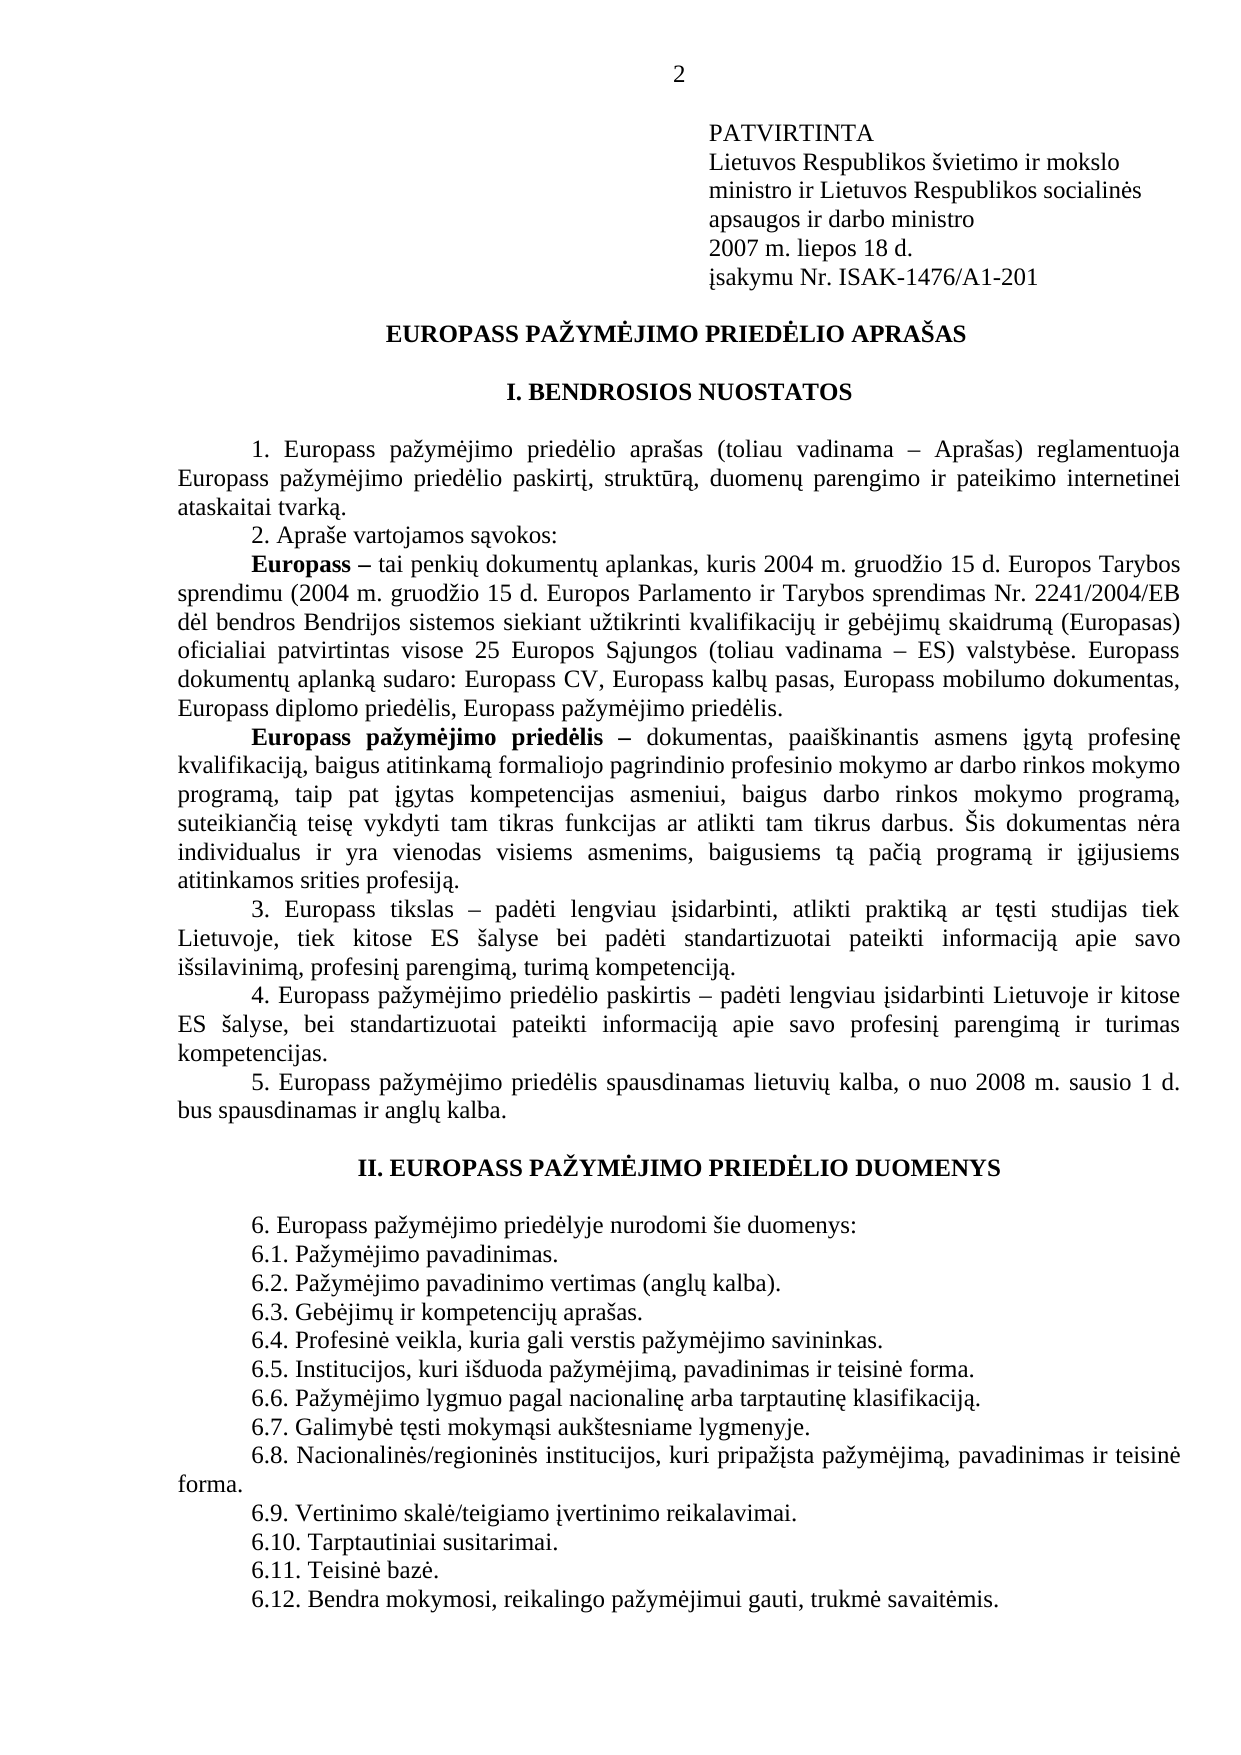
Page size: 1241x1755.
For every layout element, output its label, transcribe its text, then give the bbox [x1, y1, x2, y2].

text 6.6. Pažymėjimo lygmuo pagal nacionalinę arba tarptautinę klasifikaciją. [177, 1383, 1181, 1412]
text Lietuvos Respublikos švietimo ir mokslo [177, 147, 1181, 176]
text 2007 m. liepos 18 d. [177, 233, 1181, 262]
text 6.9. Vertinimo skalė/teigiamo įvertinimo reikalavimai. [177, 1498, 1181, 1527]
text 1. Europass pažymėjimo priedėlio aprašas (toliau vadinama – Aprašas) reglamentuoja Europass pažymėjimo priedėlio paskirtį, struktūrą, duomenų parengimo ir pateikimo internetinei ataskaitai tvarką. [177, 434, 1181, 521]
text 4. Europass pažymėjimo priedėlio paskirtis – padėti lengviau įsidarbinti Lietuvoje ir kitose ES šalyse, bei standartizuotai pateikti informaciją apie savo profesinį parengimą ir turimas kompetencijas. [177, 981, 1181, 1067]
text II. EUROPASS PAŽYMĖJIMO PRIEDĖLIO DUOMENYS [177, 1153, 1181, 1182]
text Europass – tai penkių dokumentų aplankas, kuris 2004 m. gruodžio 15 d. Europos Tarybos sprendimu (2004 m. gruodžio 15 d. Europos Parlamento ir Tarybos sprendimas Nr. 2241/2004/EB dėl bendros Bendrijos sistemos siekiant užtikrinti kvalifikacijų ir gebėjimų skaidrumą (Europasas) oficialiai patvirtintas visose 25 Europos Sąjungos (toliau vadinama – ES) valstybėse. Europass dokumentų aplanką sudaro: Europass CV, Europass kalbų pasas, Europass mobilumo dokumentas, Europass diplomo priedėlis, Europass pažymėjimo priedėlis. [177, 549, 1181, 722]
text PATVIRTINTA [177, 118, 1181, 147]
text 6.7. Galimybė tęsti mokymąsi aukštesniame lygmenyje. [177, 1412, 1181, 1441]
text ministro ir Lietuvos Respublikos socialinės [177, 176, 1181, 204]
text 6.12. Bendra mokymosi, reikalingo pažymėjimui gauti, trukmė savaitėmis. [177, 1584, 1181, 1613]
text 6.2. Pažymėjimo pavadinimo vertimas (anglų kalba). [177, 1268, 1181, 1297]
text 6. Europass pažymėjimo priedėlyje nurodomi šie duomenys: [177, 1211, 1181, 1239]
text apsaugos ir darbo ministro [177, 204, 1181, 233]
text 6.10. Tarptautiniai susitarimai. [177, 1527, 1181, 1556]
text 6.11. Teisinė bazė. [177, 1556, 1181, 1584]
text 6.1. Pažymėjimo pavadinimas. [177, 1239, 1181, 1268]
text 2. Apraše vartojamos sąvokos: [177, 521, 1181, 549]
text 6.8. Nacionalinės/regioninės institucijos, kuri pripažįsta pažymėjimą, pavadinimas ir teisinė forma. [177, 1441, 1181, 1498]
text 6.4. Profesinė veikla, kuria gali verstis pažymėjimo savininkas. [177, 1326, 1181, 1354]
text 3. Europass tikslas – padėti lengviau įsidarbinti, atlikti praktiką ar tęsti studijas tiek Lietuvoje, tiek kitose ES šalyse bei padėti standartizuotai pateikti informaciją apie savo išsilavinimą, profesinį parengimą, turimą kompetenciją. [177, 894, 1181, 981]
text EUROPASS PAŽYMĖJIMO PRIEDĖLIO APRAŠAS [177, 319, 1181, 348]
text 6.3. Gebėjimų ir kompetencijų aprašas. [177, 1297, 1181, 1326]
text I. BENDROSIOS NUOSTATOS [177, 377, 1181, 406]
text Europass pažymėjimo priedėlis – dokumentas, paaiškinantis asmens įgytą profesinę kvalifikaciją, baigus atitinkamą formaliojo pagrindinio profesinio mokymo ar darbo rinkos mokymo programą, taip pat įgytas kompetencijas asmeniui, baigus darbo rinkos mokymo programą, suteikiančią teisę vykdyti tam tikras funkcijas ar atlikti tam tikrus darbus. Šis dokumentas nėra individualus ir yra vienodas visiems asmenims, baigusiems tą pačią programą ir įgijusiems atitinkamos srities profesiją. [177, 722, 1181, 894]
text 5. Europass pažymėjimo priedėlis spausdinamas lietuvių kalba, o nuo 2008 m. sausio 1 d. bus spausdinamas ir anglų kalba. [177, 1067, 1181, 1124]
text įsakymu Nr. ISAK-1476/A1-201 [177, 262, 1181, 291]
text 6.5. Institucijos, kuri išduoda pažymėjimą, pavadinimas ir teisinė forma. [177, 1354, 1181, 1383]
